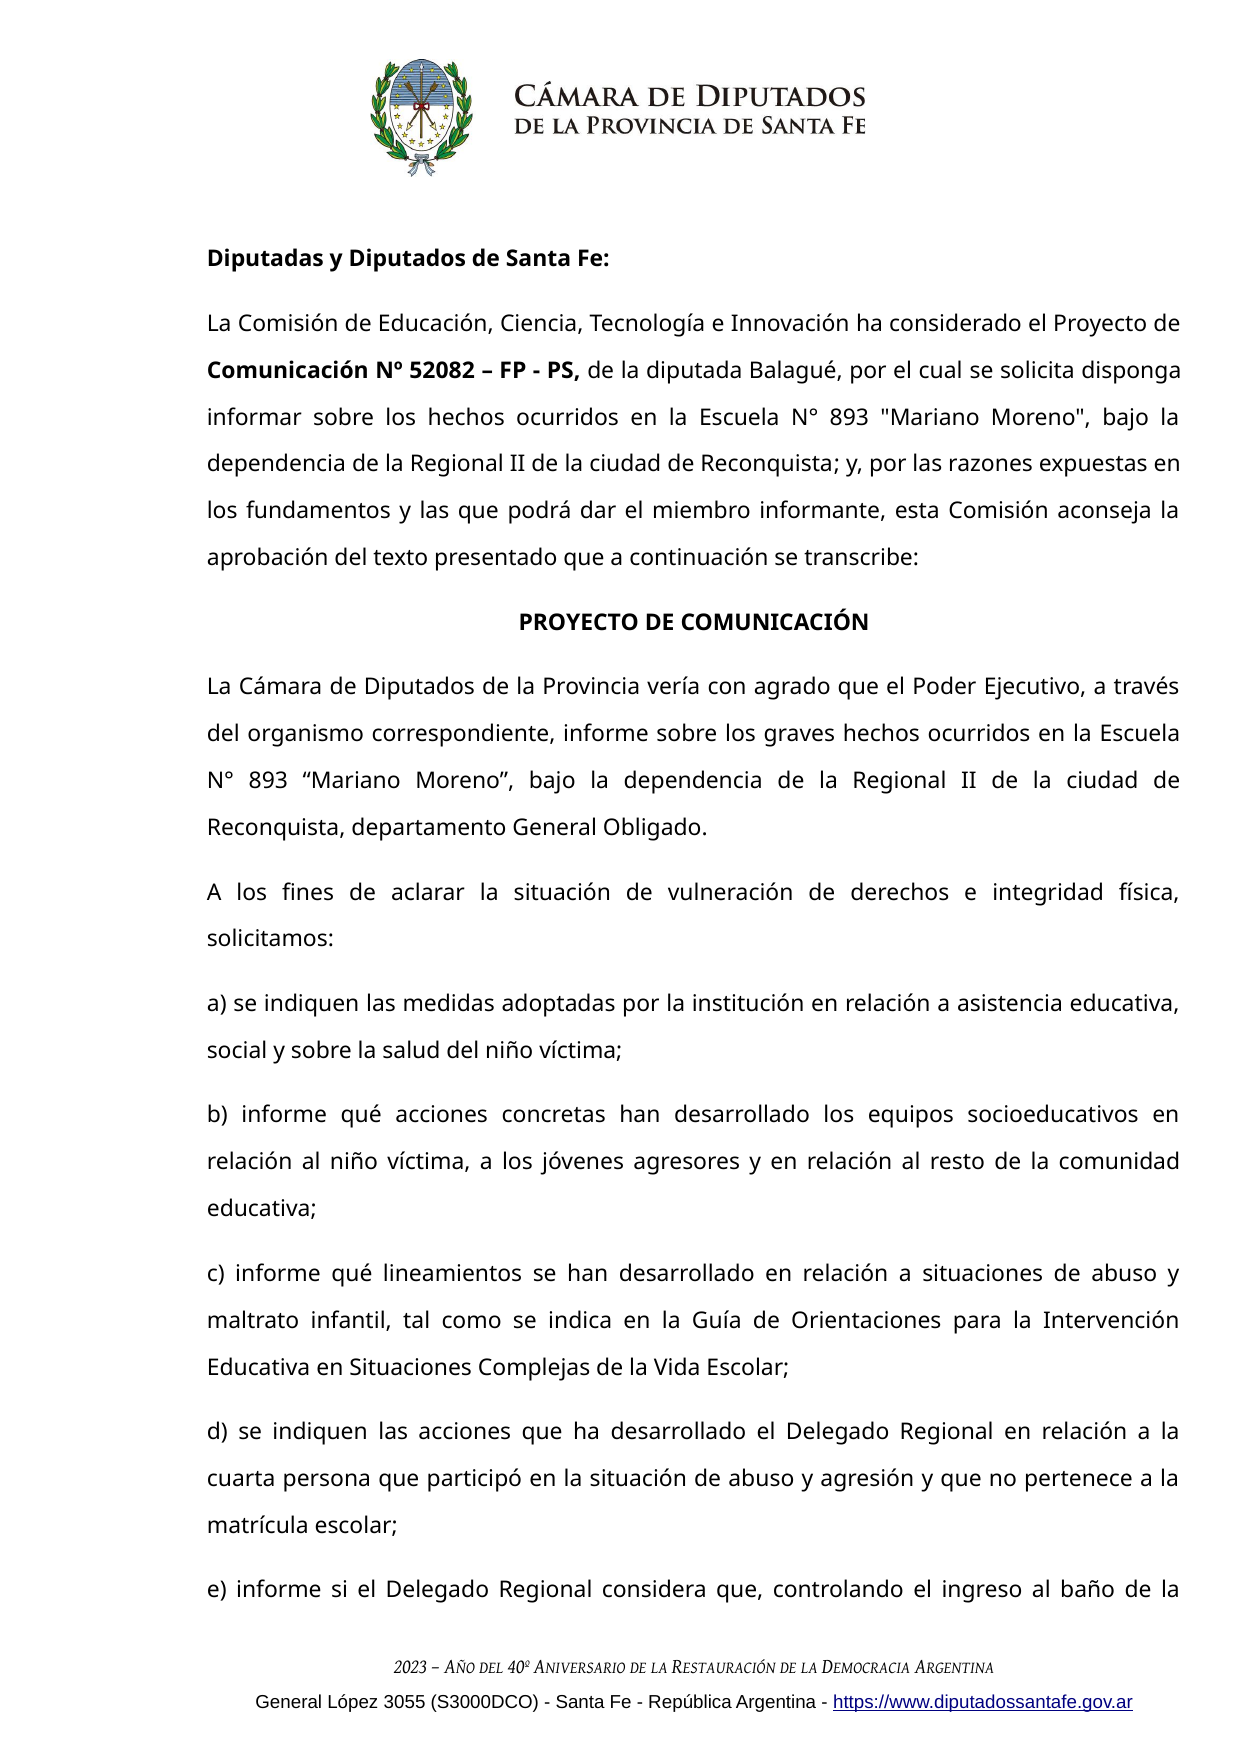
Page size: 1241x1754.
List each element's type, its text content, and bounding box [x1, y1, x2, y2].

picture [370, 59, 866, 181]
text A los fines de aclarar la situación de vulneración de derechos e integridad física, solicitamos: [207, 876, 1181, 954]
text a) se indiquen las medidas adoptadas por la institución en relación a asistencia educativa, social y sobre la salud del niño víctima; [207, 987, 1181, 1065]
text b) informe qué acciones concretas han desarrollado los equipos socioeducativos en relación al niño víctima, a los jóvenes agresores y en relación al resto de la comunidad educativa; [207, 1098, 1181, 1223]
text e) informe si el Delegado Regional considera que, controlando el ingreso al baño de la [207, 1573, 1181, 1605]
text La Cámara de Diputados de la Provincia vería con agrado que el Poder Ejecutivo, a través del organismo correspondiente, informe sobre los graves hechos ocurridos en la Escuela N° 893 “Mariano Moreno”, bajo la dependencia de la Regional II de la ciudad de Reconquista, departamento General Obligado. [207, 670, 1181, 842]
text Diputadas y Diputados de Santa Fe: [207, 242, 1181, 273]
text c) informe qué lineamientos se han desarrollado en relación a situaciones de abuso y maltrato infantil, tal como se indica en la Guía de Orientaciones para la Intervención Educativa en Situaciones Complejas de la Vida Escolar; [207, 1257, 1181, 1382]
text PROYECTO DE COMUNICACIÓN [207, 606, 1181, 637]
text d) se indiquen las acciones que ha desarrollado el Delegado Regional en relación a la cuarta persona que participó en la situación de abuso y agresión y que no pertenece a la matrícula escolar; [207, 1415, 1181, 1540]
text La Comisión de Educación, Ciencia, Tecnología e Innovación ha considerado el Proyecto de Comunicación Nº 52082 – FP - PS, de la diputada Balagué, por el cual se solicita disponga informar sobre los hechos ocurridos en la Escuela N° 893 "Mariano Moreno", bajo la dependencia de la Regional II de la ciudad de Reconquista; y, por las razones expuestas en los fundamentos y las que podrá dar el miembro informante, esta Comisión aconseja la aprobación del texto presentado que a continuación se transcribe: [207, 307, 1181, 572]
